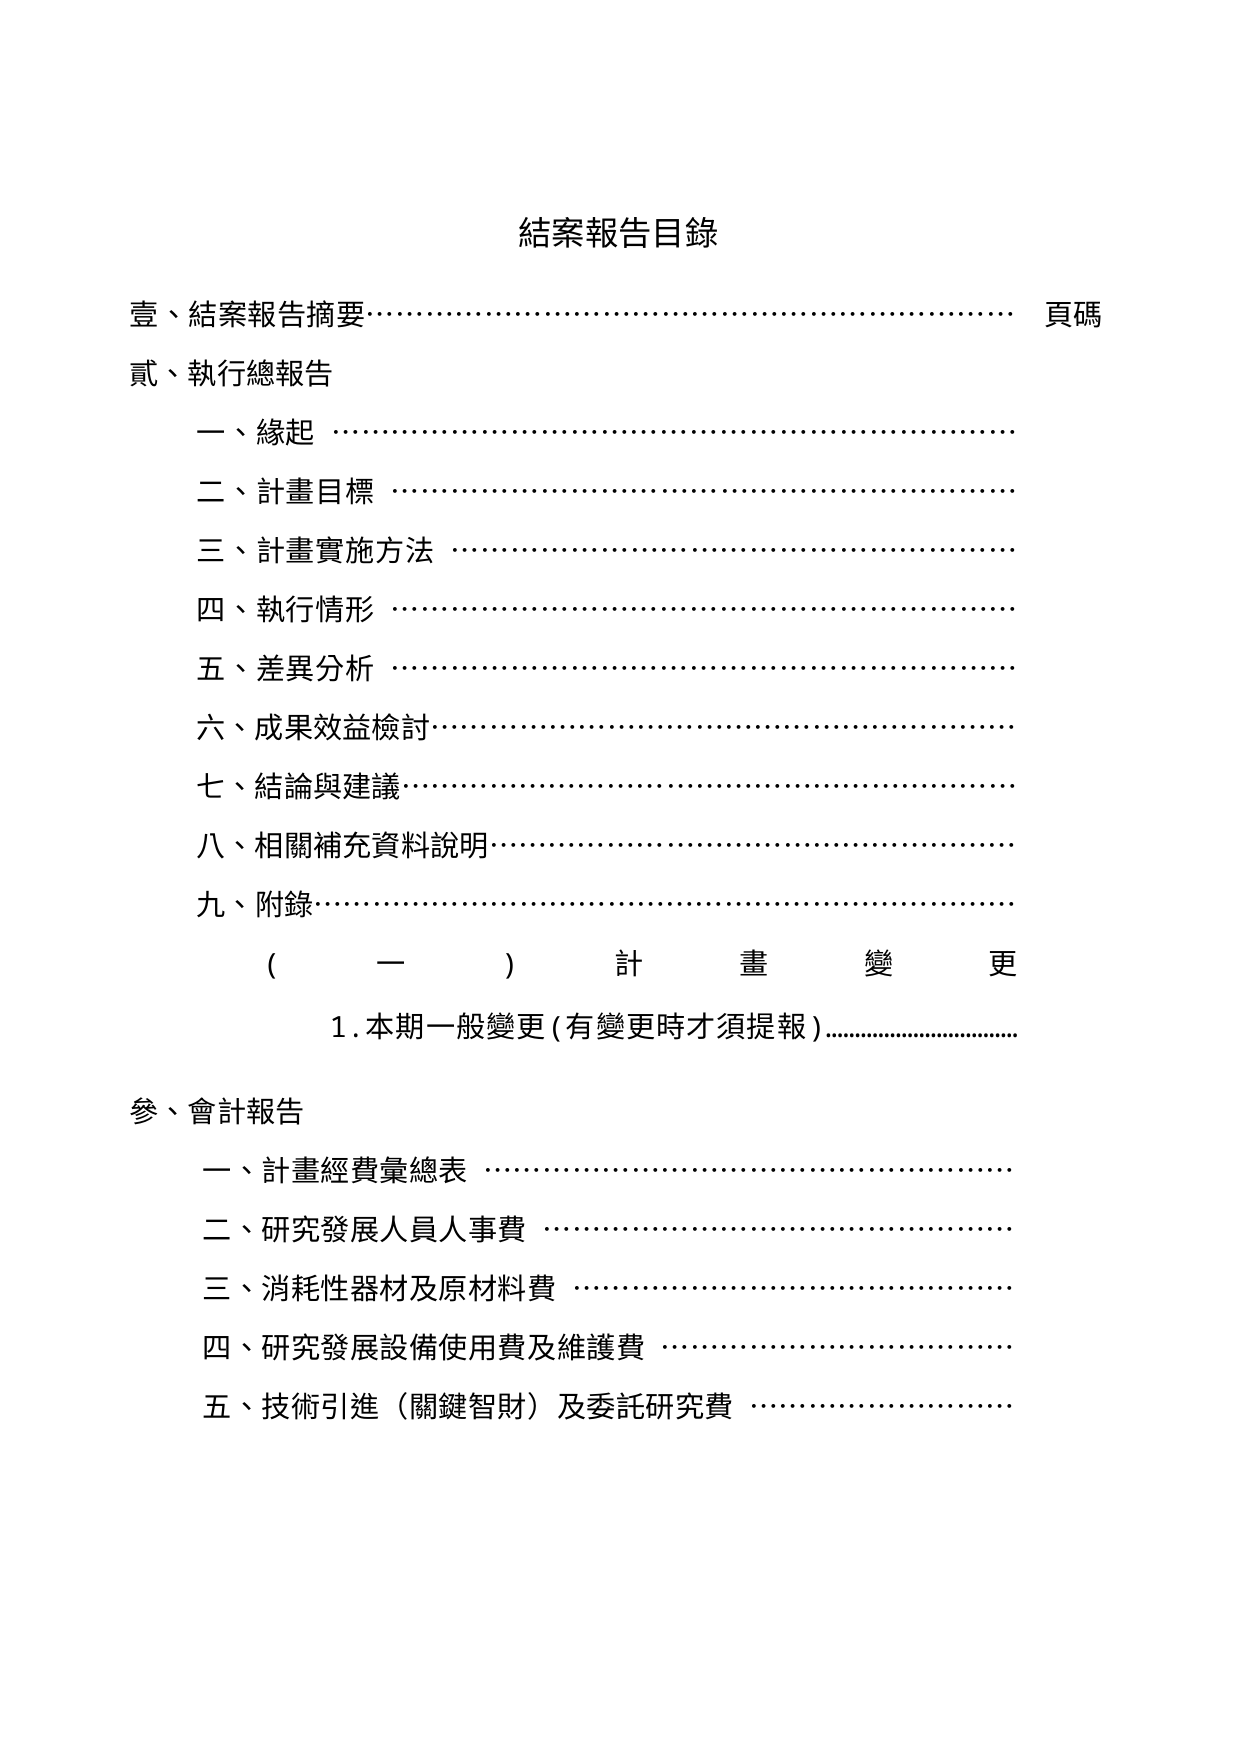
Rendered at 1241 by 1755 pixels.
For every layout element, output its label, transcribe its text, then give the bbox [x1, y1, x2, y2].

table_cell 八、相關補充資料說明……………………………………………………………………… [118, 803, 1033, 861]
table_cell 三、消耗性器材及原材料費 …………………………………………………………… [118, 1245, 1033, 1304]
table_cell 參、會計報告 [118, 1068, 1033, 1127]
table_cell [1033, 625, 1128, 684]
table_cell 六、成果效益檢討…………………………………………………………………………… [118, 684, 1033, 743]
table_cell [1033, 684, 1128, 743]
table_cell 四、執行情形 …………………………………………………………………………………… [118, 566, 1033, 625]
table_cell 二、研究發展人員人事費 ……………………………………………………………… [118, 1186, 1033, 1245]
table_cell 五、技術引進（關鍵智財）及委託研究費 …………………………………… [118, 1364, 1033, 1423]
text 結案報告目錄 [118, 189, 1118, 252]
table_cell [1033, 330, 1128, 389]
table_cell [1033, 921, 1128, 1068]
table_cell [1033, 507, 1128, 566]
table_cell 四、研究發展設備使用費及維護費 ……………………………………………… [118, 1305, 1033, 1363]
table_cell [1033, 1186, 1128, 1245]
table_cell [1033, 1245, 1128, 1304]
table_cell 一、緣起 …………………………………………………………………………………………… [118, 389, 1033, 448]
table_cell 貳、執行總報告 [118, 330, 1033, 389]
table_cell [1033, 448, 1128, 507]
table_cell [1033, 1127, 1128, 1186]
table_cell 九、附錄…………………………………………………………………………………………… [118, 861, 1033, 921]
table_cell [1033, 803, 1128, 861]
table_cell [1033, 1068, 1128, 1127]
table_cell [1033, 743, 1128, 802]
table_cell [1033, 1305, 1128, 1363]
table_cell [1033, 389, 1128, 448]
table_cell (一)計畫變更 1.本期一般變更(有變更時才須提報)…………………………… 2.歷次變更紀錄(含一般及重要變更)…………………………… [118, 921, 1033, 1068]
table_header 頁碼 [1033, 271, 1128, 330]
table_cell 二、計畫目標 …………………………………………………………………………………… [118, 448, 1033, 507]
table_cell [1033, 566, 1128, 625]
table_cell 七、結論與建議………………………………………………………………………………… [118, 743, 1033, 802]
table_cell [1033, 1364, 1128, 1423]
table_cell 五、差異分析 …………………………………………………………………………………… [118, 625, 1033, 684]
table_cell 一、計畫經費彙總表 ……………………………………………………………………… [118, 1127, 1033, 1186]
table_cell [1033, 861, 1128, 921]
table_cell 三、計畫實施方法 …………………………………………………………………………… [118, 507, 1033, 566]
table_header 壹、結案報告摘要……………………………………………………………………………………… [118, 271, 1033, 330]
